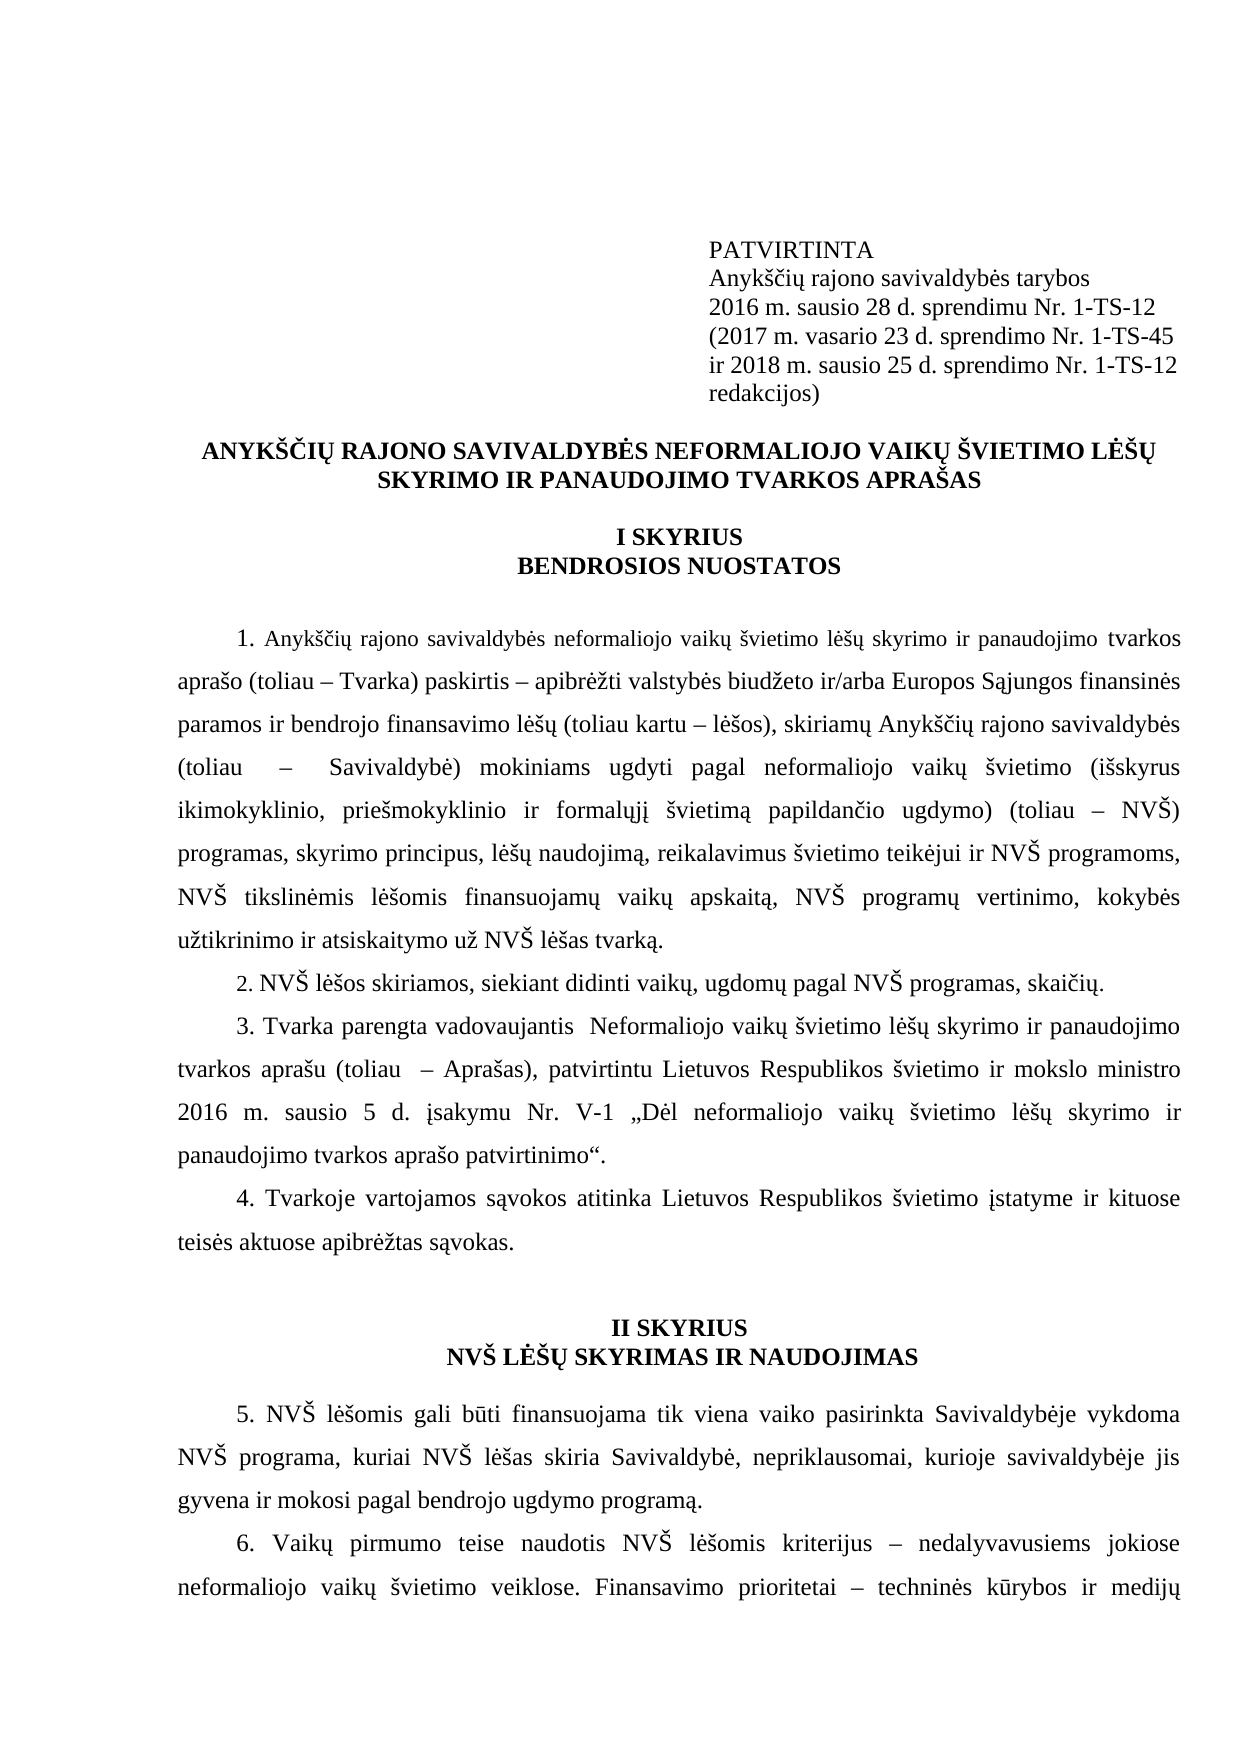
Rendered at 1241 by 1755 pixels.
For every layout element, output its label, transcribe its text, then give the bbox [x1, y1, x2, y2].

text I SKYRIUS [177, 522, 1181, 551]
text Anykščių rajono savivaldybės tarybos [709, 263, 1181, 292]
text 4. Tvarkoje vartojamos sąvokos atitinka Lietuvos Respublikos švietimo įstatyme ir kituose teisės aktuose apibrėžtas sąvokas. [177, 1183, 1181, 1255]
text 2. NVŠ lėšos skiriamos, siekiant didinti vaikų, ugdomų pagal NVŠ programas, skaičių. [177, 968, 1181, 997]
text (2017 m. vasario 23 d. sprendimo Nr. 1-TS-45 [709, 321, 1181, 350]
text ir 2018 m. sausio 25 d. sprendimo Nr. 1-TS-12 [709, 350, 1181, 378]
text NVŠ LĖŠŲ SKYRIMAS IR NAUDOJIMAS [177, 1342, 1181, 1370]
text II SKYRIUS [177, 1313, 1181, 1342]
text 5. NVŠ lėšomis gali būti finansuojama tik viena vaiko pasirinkta Savivaldybėje vykdoma NVŠ programa, kuriai NVŠ lėšas skiria Savivaldybė, nepriklausomai, kurioje savivaldybėje jis gyvena ir mokosi pagal bendrojo ugdymo programą. [177, 1399, 1181, 1514]
text BENDROSIOS NUOSTATOS [177, 551, 1181, 580]
text 6. Vaikų pirmumo teise naudotis NVŠ lėšomis kriterijus – nedalyvavusiems jokiose neformaliojo vaikų švietimo veiklose. Finansavimo prioritetai – techninės kūrybos ir medijų [177, 1528, 1181, 1600]
text PATVIRTINTA [709, 235, 1181, 263]
text ANYKŠČIŲ RAJONO SAVIVALDYBĖS NEFORMALIOJO VAIKŲ ŠVIETIMO LĖŠŲ SKYRIMO IR PANAUDOJIMO TVARKOS APRAŠAS [177, 436, 1181, 493]
text 3. Tvarka parengta vadovaujantis Neformaliojo vaikų švietimo lėšų skyrimo ir panaudojimo tvarkos aprašu (toliau – Aprašas), patvirtintu Lietuvos Respublikos švietimo ir mokslo ministro 2016 m. sausio 5 d. įsakymu Nr. V-1 „Dėl neformaliojo vaikų švietimo lėšų skyrimo ir panaudojimo tvarkos aprašo patvirtinimo“. [177, 1011, 1181, 1169]
text 2016 m. sausio 28 d. sprendimu Nr. 1-TS-12 [709, 292, 1181, 321]
text 1. Anykščių rajono savivaldybės neformaliojo vaikų švietimo lėšų skyrimo ir panaudojimo tvarkos aprašo (toliau – Tvarka) paskirtis – apibrėžti valstybės biudžeto ir/arba Europos Sąjungos finansinės paramos ir bendrojo finansavimo lėšų (toliau kartu – lėšos), skiriamų Anykščių rajono savivaldybės (toliau – Savivaldybė) mokiniams ugdyti pagal neformaliojo vaikų švietimo (išskyrus ikimokyklinio, priešmokyklinio ir formalųjį švietimą papildančio ugdymo) (toliau – NVŠ) programas, skyrimo principus, lėšų naudojimą, reikalavimus švietimo teikėjui ir NVŠ programoms, NVŠ tikslinėmis lėšomis finansuojamų vaikų apskaitą, NVŠ programų vertinimo, kokybės užtikrinimo ir atsiskaitymo už NVŠ lėšas tvarką. [177, 623, 1181, 953]
text redakcijos) [709, 378, 1181, 407]
